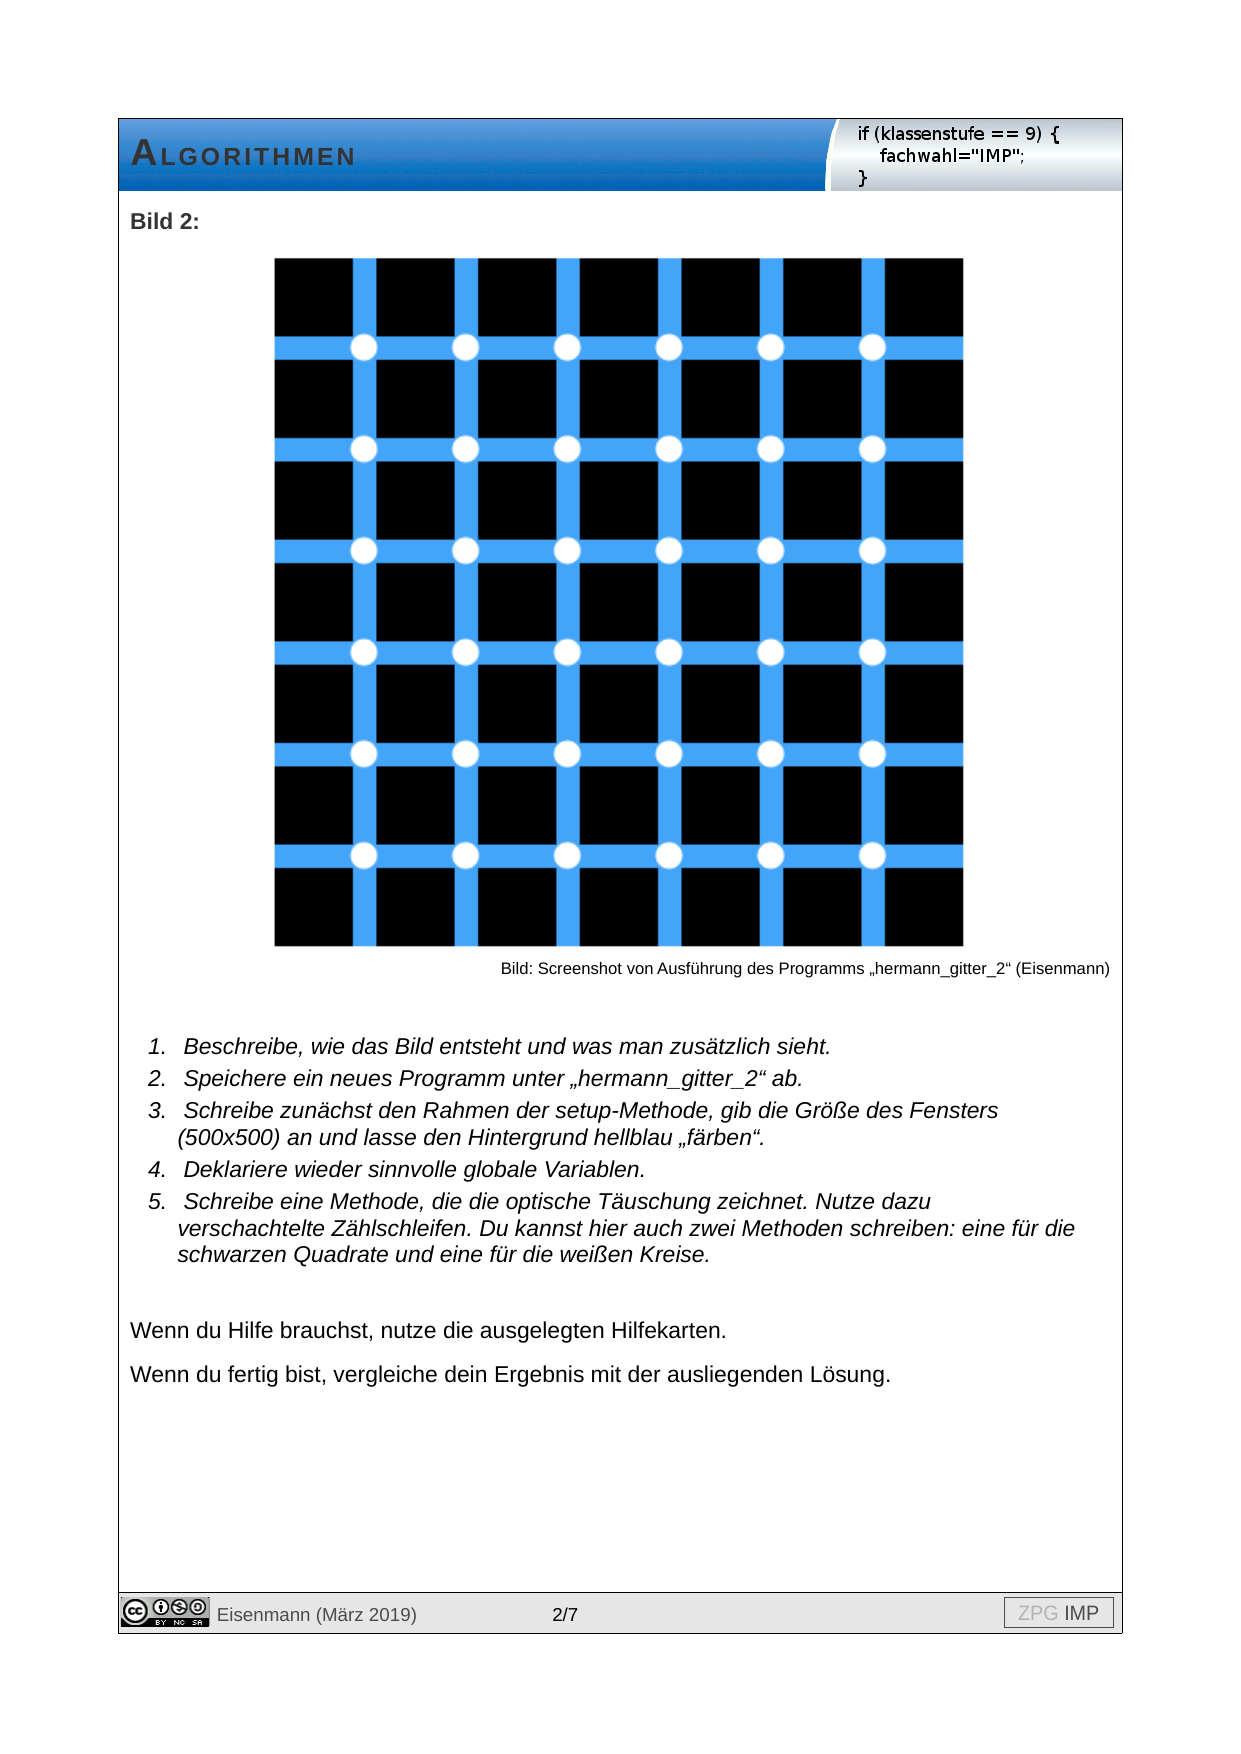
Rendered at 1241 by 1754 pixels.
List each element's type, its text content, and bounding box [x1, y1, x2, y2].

text Wenn du Hilfe brauchst, nutze die ausgelegten Hilfekarten. [130, 1317, 1110, 1344]
picture [264, 246, 976, 959]
list Schreibe eine Methode, die die optische Täuschung zeichnet. Nutze dazu verschachtelte Zählschleifen. Du kannst hier auch zwei Methoden schreiben: eine für die schwarzen Quadrate und eine für die weißen Kreise. [148, 1188, 1092, 1267]
text Bild 2: [130, 208, 1110, 235]
picture [120, 1597, 210, 1627]
picture [119, 119, 1122, 191]
list Beschreibe, wie das Bild entsteht und was man zusätzlich sieht. [148, 1033, 1092, 1059]
list Schreibe zunächst den Rahmen der setup-Methode, gib die Größe des Fensters (500x500) an und lasse den Hintergrund hellblau „färben“. [148, 1097, 1092, 1150]
list Deklariere wieder sinnvolle globale Variablen. [148, 1156, 1092, 1182]
text Bild: Screenshot von Ausführung des Programms „hermann_gitter_2“ (Eisenmann) [130, 252, 1110, 978]
text Wenn du fertig bist, vergleiche dein Ergebnis mit der ausliegenden Lösung. [130, 1361, 1110, 1388]
list Speichere ein neues Programm unter „hermann_gitter_2“ ab. [148, 1065, 1092, 1091]
